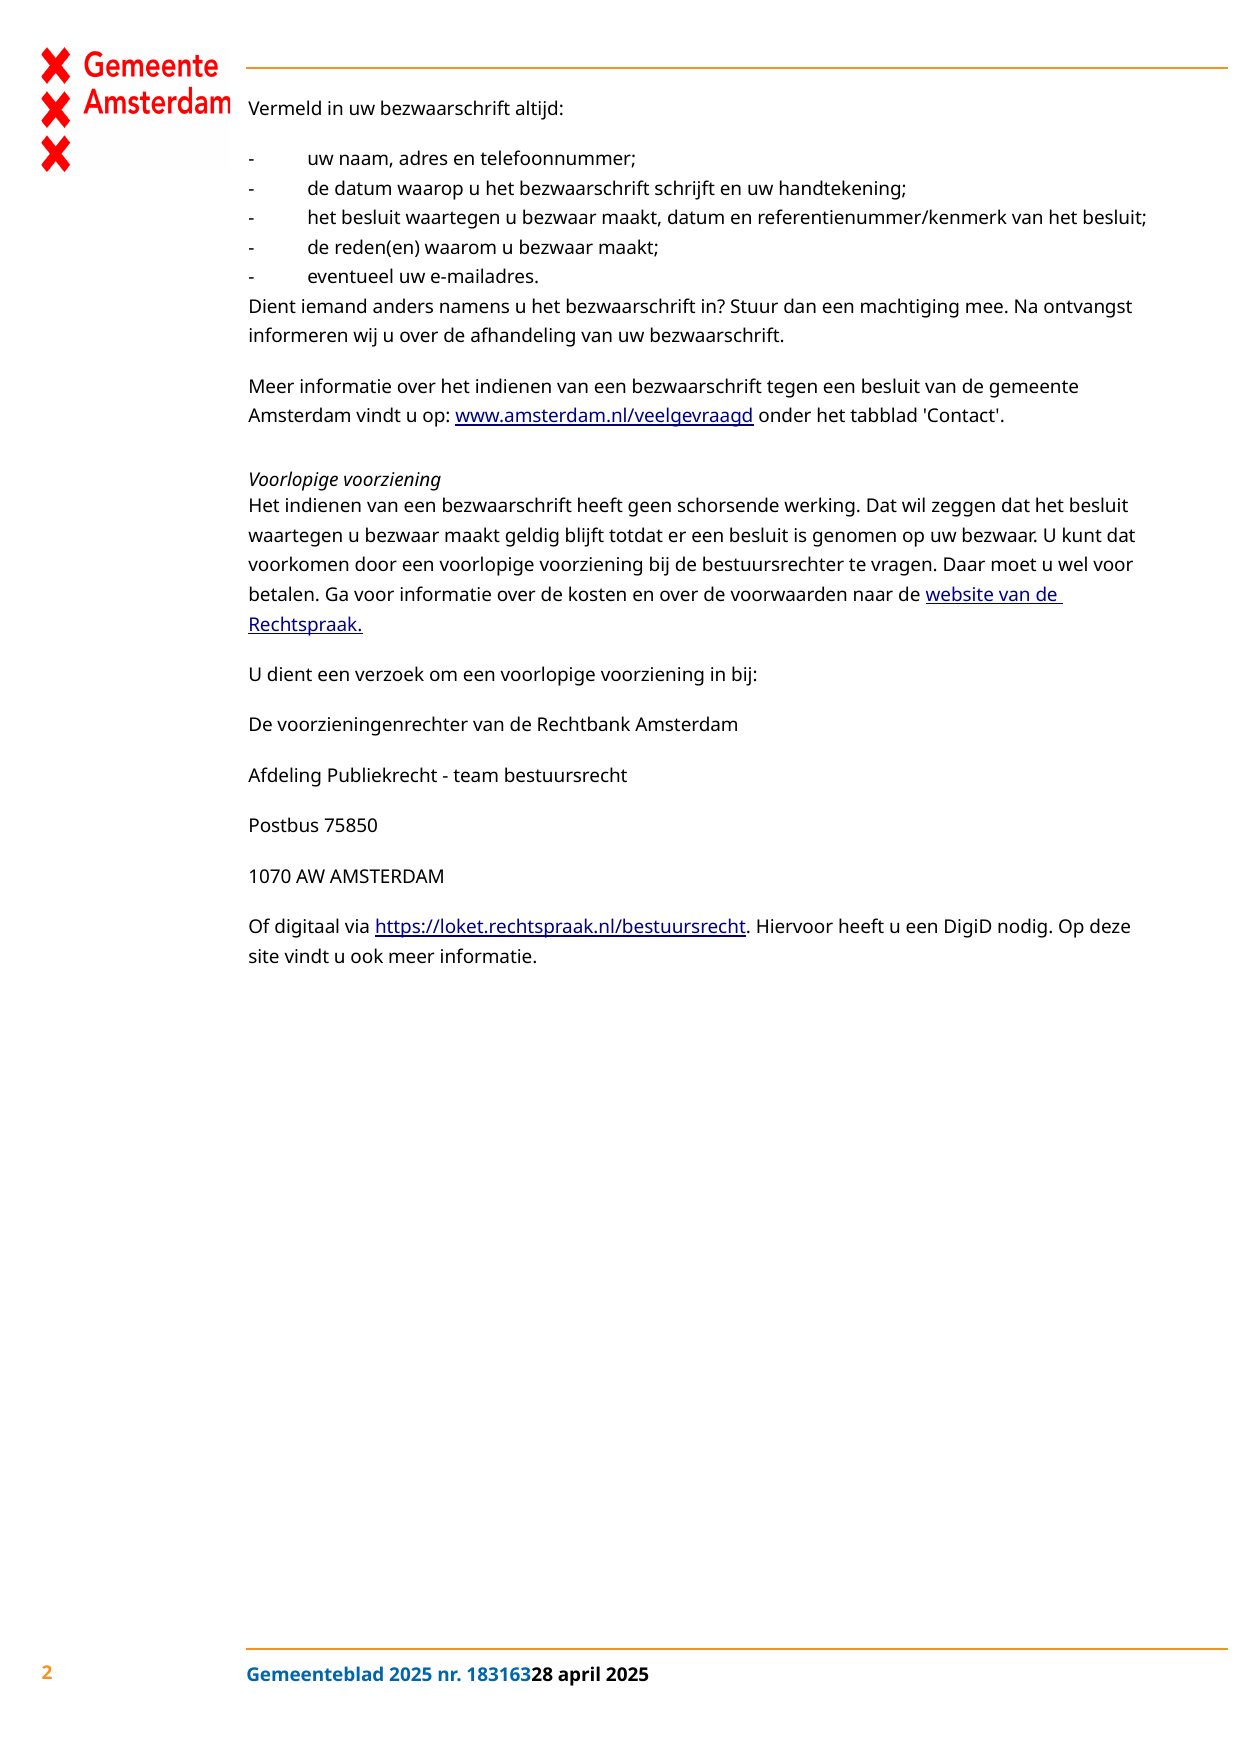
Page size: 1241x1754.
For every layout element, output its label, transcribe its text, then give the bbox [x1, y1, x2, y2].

picture [41, 47, 231, 172]
text De voorzieningenrechter van de Rechtbank Amsterdam [248, 712, 1152, 737]
text U dient een verzoek om een voorlopige voorziening in bij: [248, 661, 1152, 687]
text Voorlopige voorziening [248, 467, 1152, 492]
text 1070 AW AMSTERDAM [248, 863, 1152, 888]
text Afdeling Publiekrecht - team bestuursrecht [248, 762, 1152, 788]
text Of digitaal via https://loket.rechtspraak.nl/bestuursrecht. Hiervoor heeft u een DigiD nodig. Op deze site vindt u ook meer informatie. [248, 913, 1152, 968]
text Postbus 75850 [248, 812, 1152, 838]
list uw naam, adres en telefoonnummer; [248, 145, 1152, 171]
list het besluit waartegen u bezwaar maakt, datum en referentienummer/kenmerk van het besluit; [248, 204, 1152, 230]
list de datum waarop u het bezwaarschrift schrijft en uw handtekening; [248, 175, 1152, 201]
text Meer informatie over het indienen van een bezwaarschrift tegen een besluit van de gemeente Amsterdam vindt u op: www.amsterdam.nl/veelgevraagd onder het tabblad 'Contact'. [248, 373, 1152, 428]
list eventueel uw e-mailadres. [248, 263, 1152, 289]
text Vermeld in uw bezwaarschrift altijd: [248, 95, 1152, 121]
text Het indienen van een bezwaarschrift heeft geen schorsende werking. Dat wil zeggen dat het besluit waartegen u bezwaar maakt geldig blijft totdat er een besluit is genomen op uw bezwaar. U kunt dat voorkomen door een voorlopige voorziening bij de bestuursrechter te vragen. Daar moet u wel voor betalen. Ga voor informatie over de kosten en over de voorwaarden naar de website van de Rechtspraak. [248, 492, 1152, 636]
text Dient iemand anders namens u het bezwaarschrift in? Stuur dan een machtiging mee. Na ontvangst informeren wij u over de afhandeling van uw bezwaarschrift. [248, 293, 1152, 348]
list de reden(en) waarom u bezwaar maakt; [248, 234, 1152, 260]
